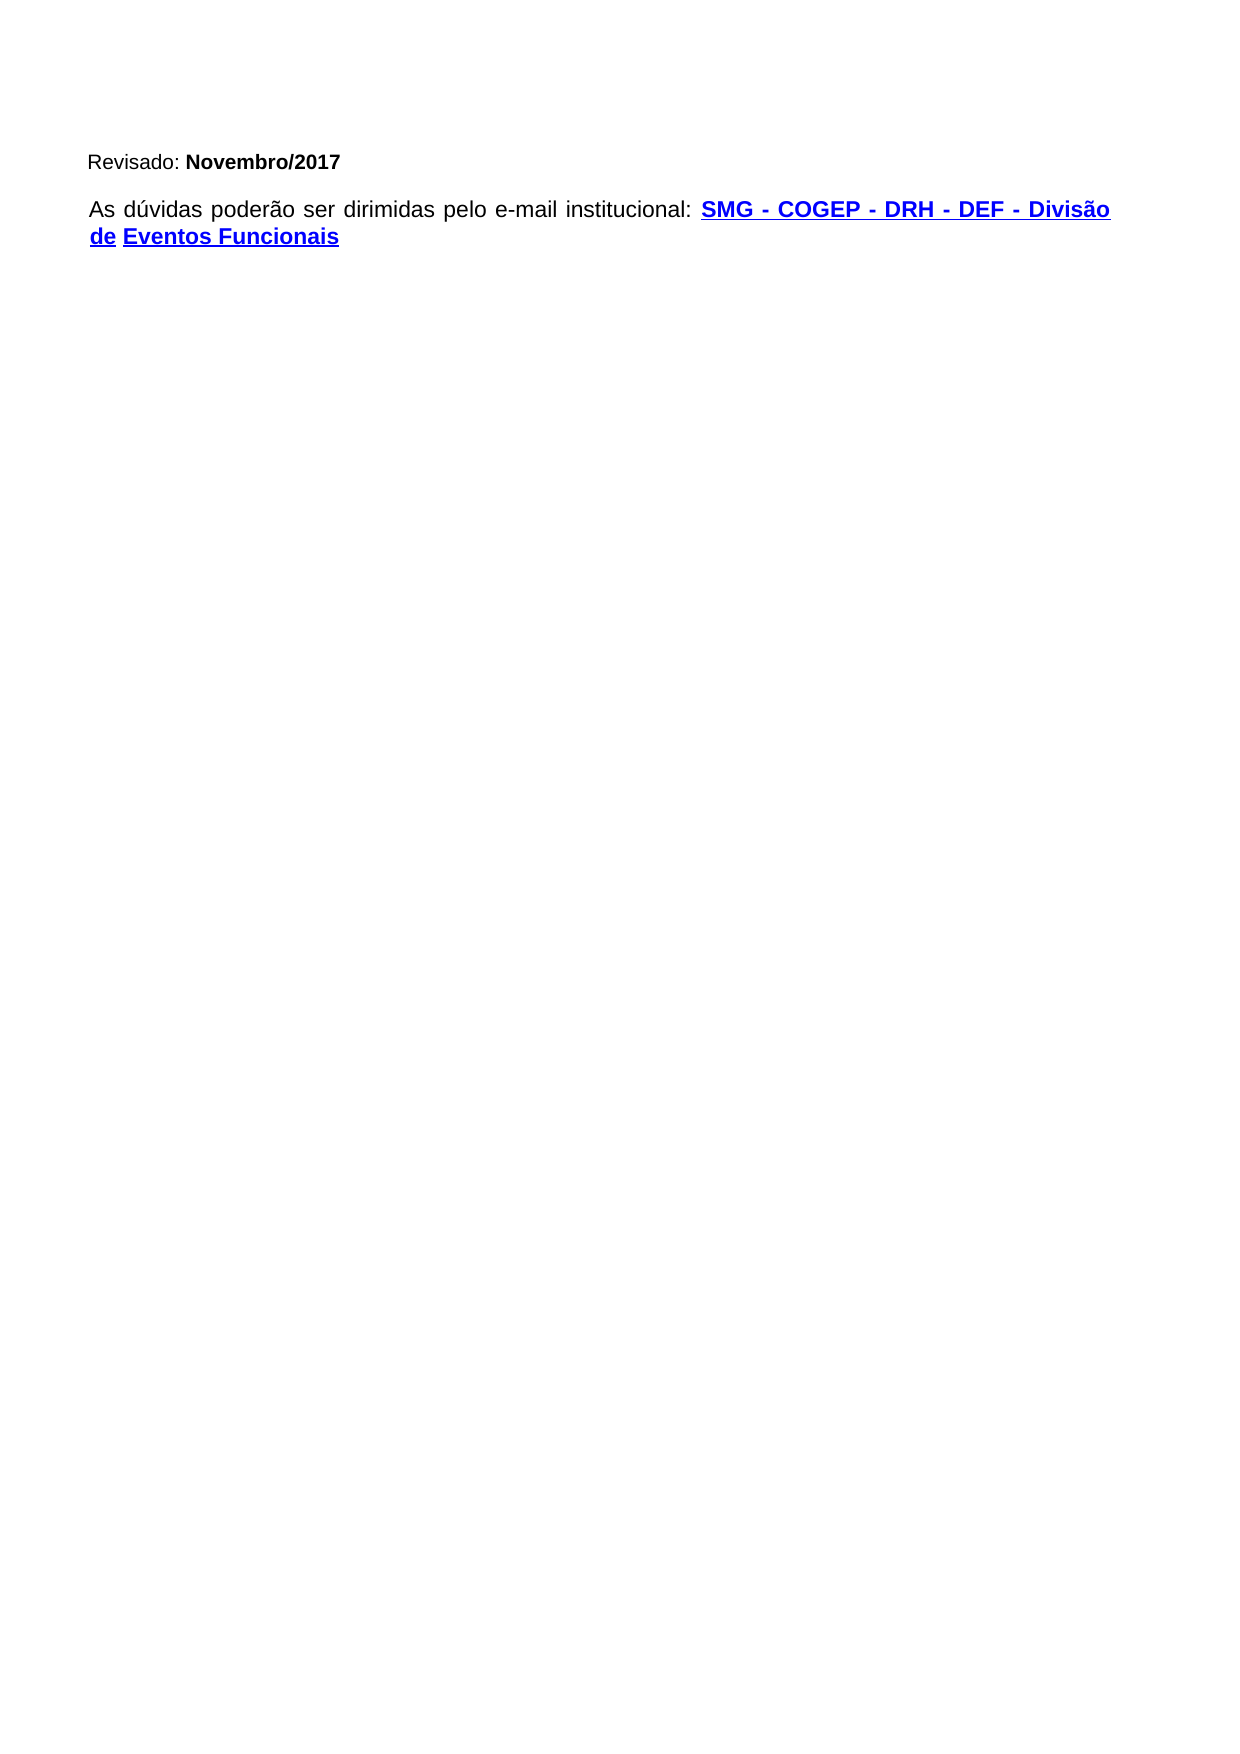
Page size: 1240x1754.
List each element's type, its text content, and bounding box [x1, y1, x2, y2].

text As dúvidas poderão ser dirimidas pelo e-mail institucional: SMG - COGEP - DRH - DEF - Divisão de Eventos Funcionais [88, 196, 1111, 249]
text Revisado: Novembro/2017 [87, 150, 361, 174]
